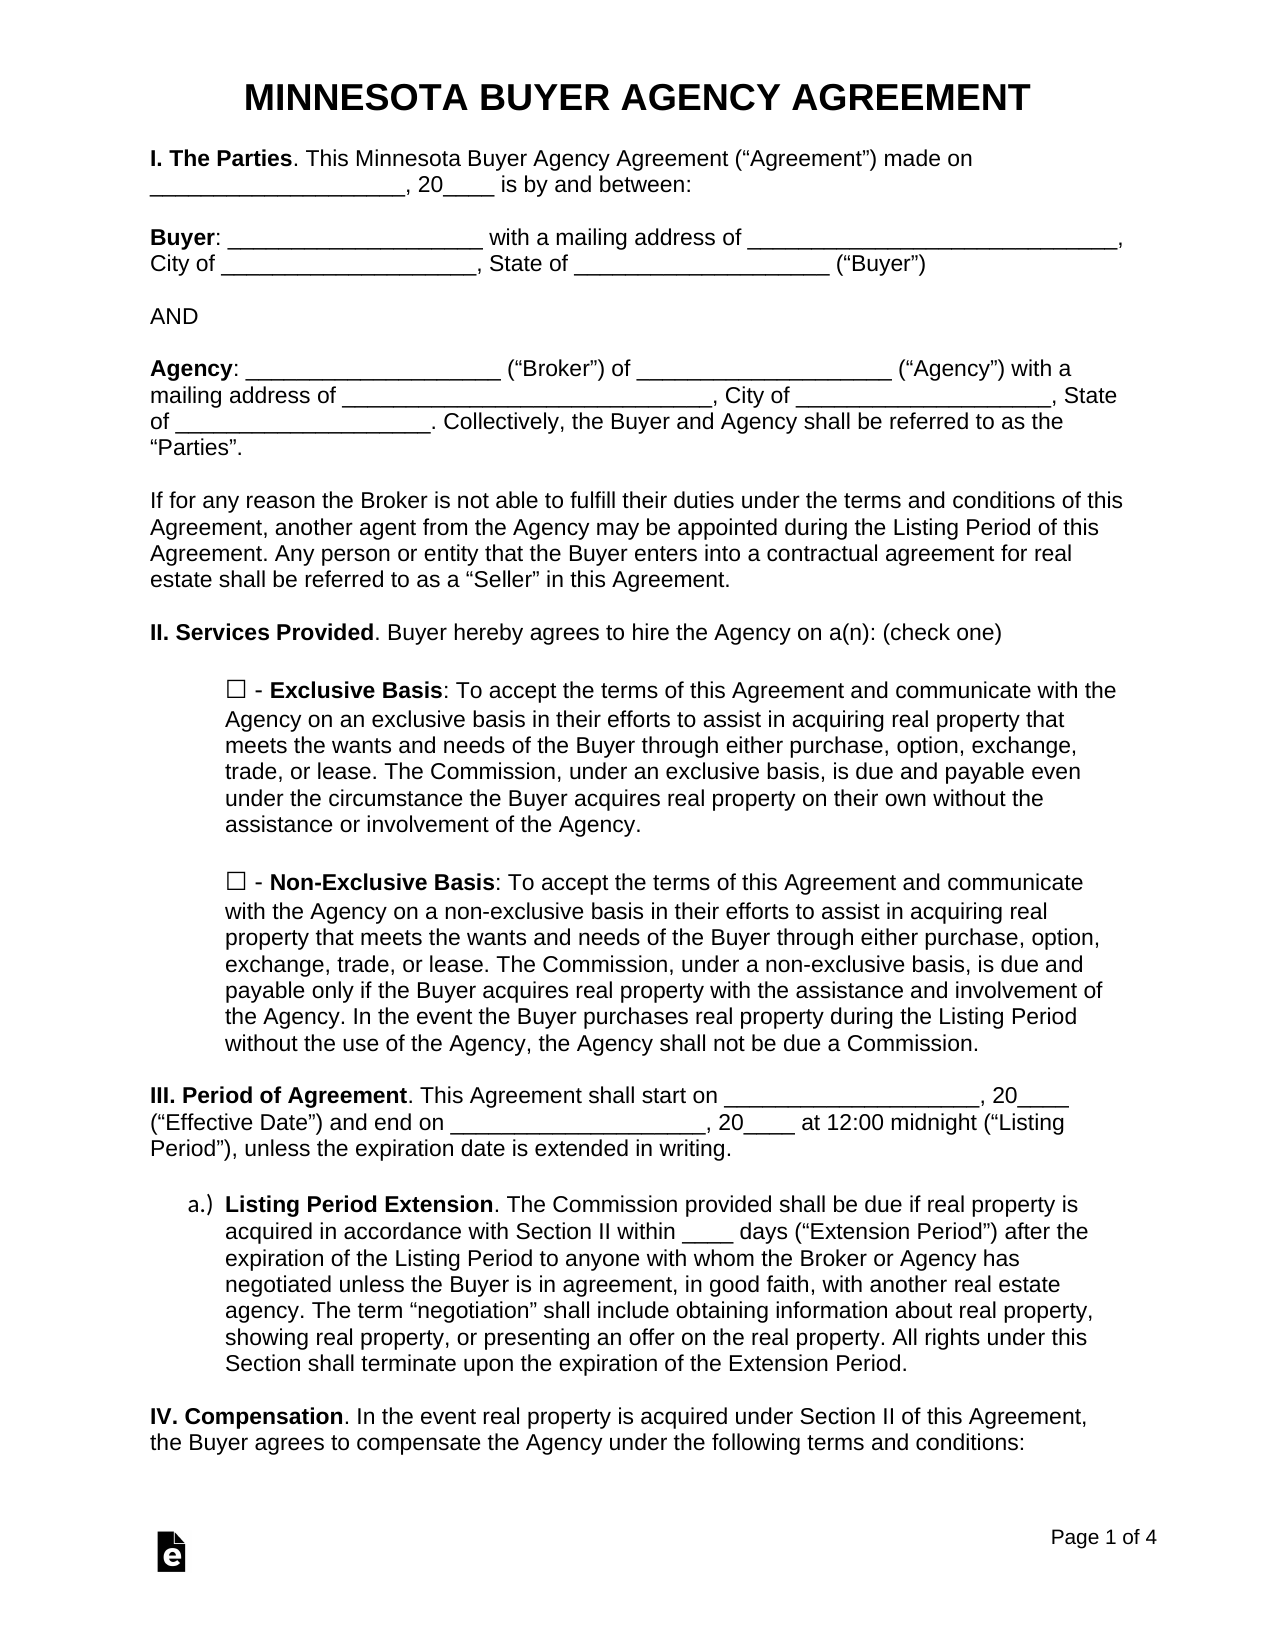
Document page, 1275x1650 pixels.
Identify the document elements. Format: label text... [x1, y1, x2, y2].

text ☐ - Non-Exclusive Basis: To accept the terms of this Agreement and communicate with the Agency on a non-exclusive basis in their efforts to assist in acquiring real property that meets the wants and needs of the Buyer through either purchase, option, exchange, trade, or lease. The Commission, under a non-exclusive basis, is due and payable only if the Buyer acquires real property with the assistance and involvement of the Agency. In the event the Buyer purchases real property during the Listing Period without the use of the Agency, the Agency shall not be due a Commission. [225, 864, 1125, 1056]
text IV. Compensation. In the event real property is acquired under Section II of this Agreement, the Buyer agrees to compensate the Agency under the following terms and conditions: [150, 1403, 1125, 1455]
text Agency: ____________________ (“Broker”) of ____________________ (“Agency”) with a mailing address of _____________________________, City of ____________________, State of ____________________. Collectively, the Buyer and Agency shall be referred to as the “Parties”. [150, 355, 1125, 461]
list Listing Period Extension. The Commission provided shall be due if real property is acquired in accordance with Section II within ____ days (“Extension Period”) after the expiration of the Listing Period to anyone with whom the Broker or Agency has negotiated unless the Buyer is in agreement, in good faith, with another real estate agency. The term “negotiation” shall include obtaining information about real property, showing real property, or presenting an offer on the real property. All rights under this Section shall terminate upon the expiration of the Extension Period. [187, 1188, 1125, 1376]
text II. Services Provided. Buyer hereby agrees to hire the Agency on a(n): (check one) [150, 619, 1125, 645]
text ☐ - Exclusive Basis: To accept the terms of this Agreement and communicate with the Agency on an exclusive basis in their efforts to assist in acquiring real property that meets the wants and needs of the Buyer through either purchase, option, exchange, trade, or lease. The Commission, under an exclusive basis, is due and payable even under the circumstance the Buyer acquires real property on their own without the assistance or involvement of the Agency. [225, 672, 1125, 837]
text AND [150, 303, 1125, 329]
text I. The Parties. This Minnesota Buyer Agency Agreement (“Agreement”) made on ____________________, 20____ is by and between: [150, 144, 1125, 197]
text Buyer: ____________________ with a mailing address of _____________________________, City of ____________________, State of ____________________ (“Buyer”) [150, 223, 1125, 276]
text III. Period of Agreement. This Agreement shall start on ____________________, 20____ (“Effective Date”) and end on ____________________, 20____ at 12:00 midnight (“Listing Period”), unless the expiration date is extended in writing. [150, 1082, 1125, 1161]
text MINNESOTA BUYER AGENCY AGREEMENT [150, 75, 1125, 118]
text If for any reason the Broker is not able to fulfill their duties under the terms and conditions of this Agreement, another agent from the Agency may be appointed during the Listing Period of this Agreement. Any person or entity that the Buyer enters into a contractual agreement for real estate shall be referred to as a “Seller” in this Agreement. [150, 487, 1125, 592]
